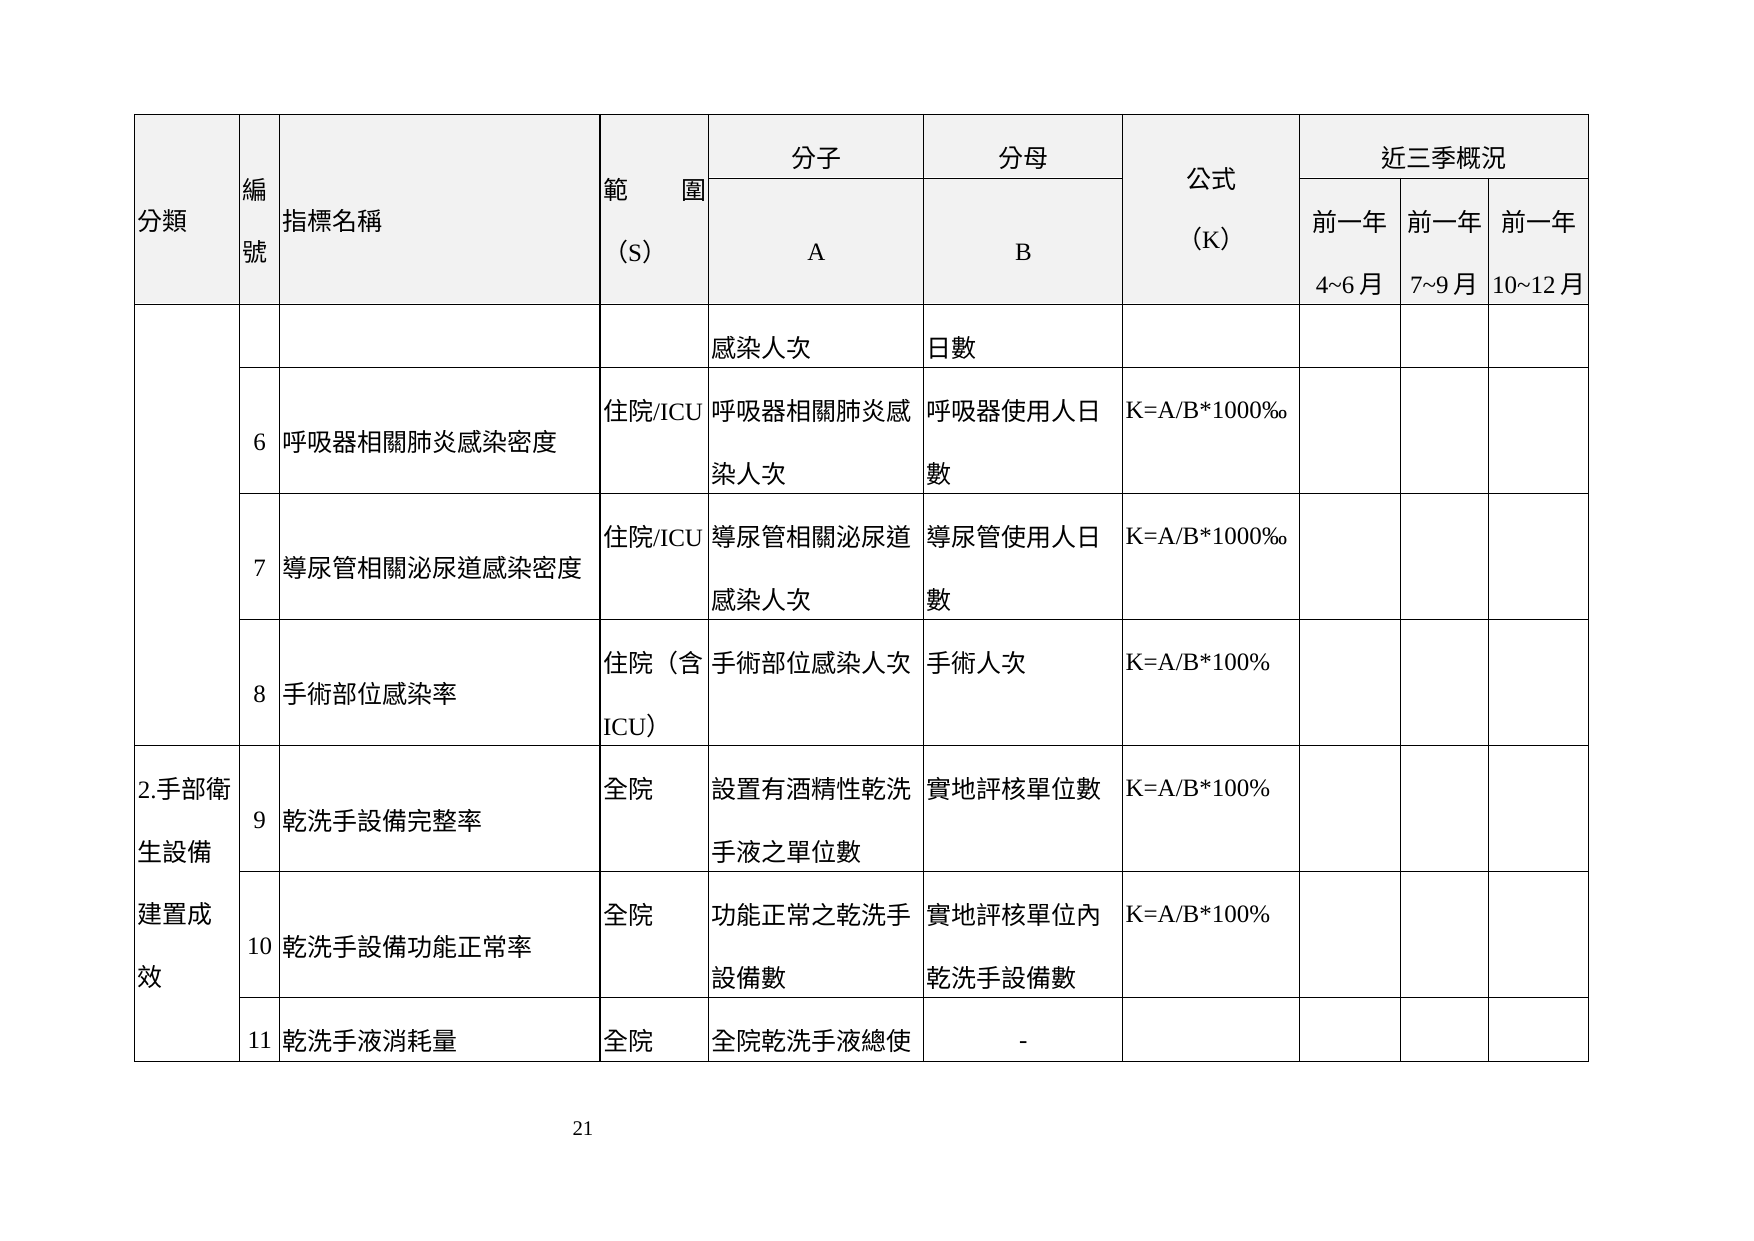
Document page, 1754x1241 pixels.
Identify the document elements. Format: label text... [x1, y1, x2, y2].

table_cell 全院 [601, 746, 708, 871]
table_cell [1123, 305, 1299, 367]
table_cell 住院/ICU [601, 368, 708, 493]
table_cell [1300, 368, 1400, 493]
table_cell [135, 305, 239, 745]
table_cell [1300, 305, 1400, 367]
table_cell K=A/B*1000‰ [1123, 494, 1299, 619]
table_cell 乾洗手設備功能正常率 [280, 872, 599, 997]
table_cell 住院/ICU [601, 494, 708, 619]
table_cell B [924, 179, 1122, 303]
table_header 範圍（S） [601, 115, 708, 303]
table_header 分母 [924, 115, 1122, 177]
table_cell [1401, 620, 1488, 745]
table_cell [1300, 872, 1400, 997]
table_cell [240, 305, 279, 367]
table_cell 前一年 7~9月 [1401, 179, 1488, 303]
table_cell [1300, 620, 1400, 745]
table_cell [1489, 746, 1588, 871]
table_cell 8 [240, 620, 279, 745]
table_cell 導尿管相關泌尿道感染密度 [280, 494, 599, 619]
table_cell [280, 305, 599, 367]
table_cell 功能正常之乾洗手設備數 [709, 872, 923, 997]
table_header 編號 [240, 115, 279, 303]
table_cell 7 [240, 494, 279, 619]
table_cell 手術人次 [924, 620, 1122, 745]
table_cell K=A/B*100% [1123, 872, 1299, 997]
table_cell A [709, 179, 923, 303]
table_cell 乾洗手設備完整率 [280, 746, 599, 871]
table_cell [1489, 368, 1588, 493]
table_cell [1300, 746, 1400, 871]
table_cell 6 [240, 368, 279, 493]
table_cell K=A/B*100% [1123, 620, 1299, 745]
table_cell 10 [240, 872, 279, 997]
table_cell 乾洗手液消耗量 [280, 998, 599, 1061]
table_cell 前一年 10~12月 [1489, 179, 1588, 303]
table_cell 9 [240, 746, 279, 871]
table_cell 呼吸器相關肺炎感染人次 [709, 368, 923, 493]
table_header 分類 [135, 115, 239, 303]
table_header 分子 [709, 115, 923, 177]
table_cell - [924, 998, 1122, 1061]
table_cell [1489, 872, 1588, 997]
table_cell [1401, 998, 1488, 1061]
table_cell [1401, 368, 1488, 493]
table_cell 手術部位感染率 [280, 620, 599, 745]
table_cell 全院 [601, 872, 708, 997]
table_cell [1401, 872, 1488, 997]
table_cell 手術部位感染人次 [709, 620, 923, 745]
table_cell [1401, 494, 1488, 619]
table_cell [1489, 998, 1588, 1061]
table_cell 設置有酒精性乾洗手液之單位數 [709, 746, 923, 871]
table_cell 日數 [924, 305, 1122, 367]
table_cell 實地評核單位數 [924, 746, 1122, 871]
table_cell [1401, 746, 1488, 871]
table_cell [1489, 494, 1588, 619]
table_cell K=A/B*1000‰ [1123, 368, 1299, 493]
table_header 公式 （K） [1123, 115, 1299, 303]
table_cell 呼吸器使用人日數 [924, 368, 1122, 493]
table_cell 感染人次 [709, 305, 923, 367]
table_cell [1300, 998, 1400, 1061]
table_cell 呼吸器相關肺炎感染密度 [280, 368, 599, 493]
table_cell 實地評核單位內乾洗手設備數 [924, 872, 1122, 997]
table_cell [1300, 494, 1400, 619]
table_header 近三季概況 [1300, 115, 1588, 177]
table_cell 全院乾洗手液總使 [709, 998, 923, 1061]
table_cell 前一年 4~6月 [1300, 179, 1400, 303]
table_cell [1123, 998, 1299, 1061]
table_cell [1401, 305, 1488, 367]
table_cell 11 [240, 998, 279, 1061]
table_cell [601, 305, 708, 367]
table_cell K=A/B*100% [1123, 746, 1299, 871]
table_cell 導尿管相關泌尿道感染人次 [709, 494, 923, 619]
table_cell 全院 [601, 998, 708, 1061]
table_cell [1489, 620, 1588, 745]
table_header 指標名稱 [280, 115, 599, 303]
table_cell 住院（含ICU） [601, 620, 708, 745]
table_cell 導尿管使用人日數 [924, 494, 1122, 619]
table_cell [1489, 305, 1588, 367]
table_cell 手部衛生設備建置成效 [135, 746, 239, 1061]
